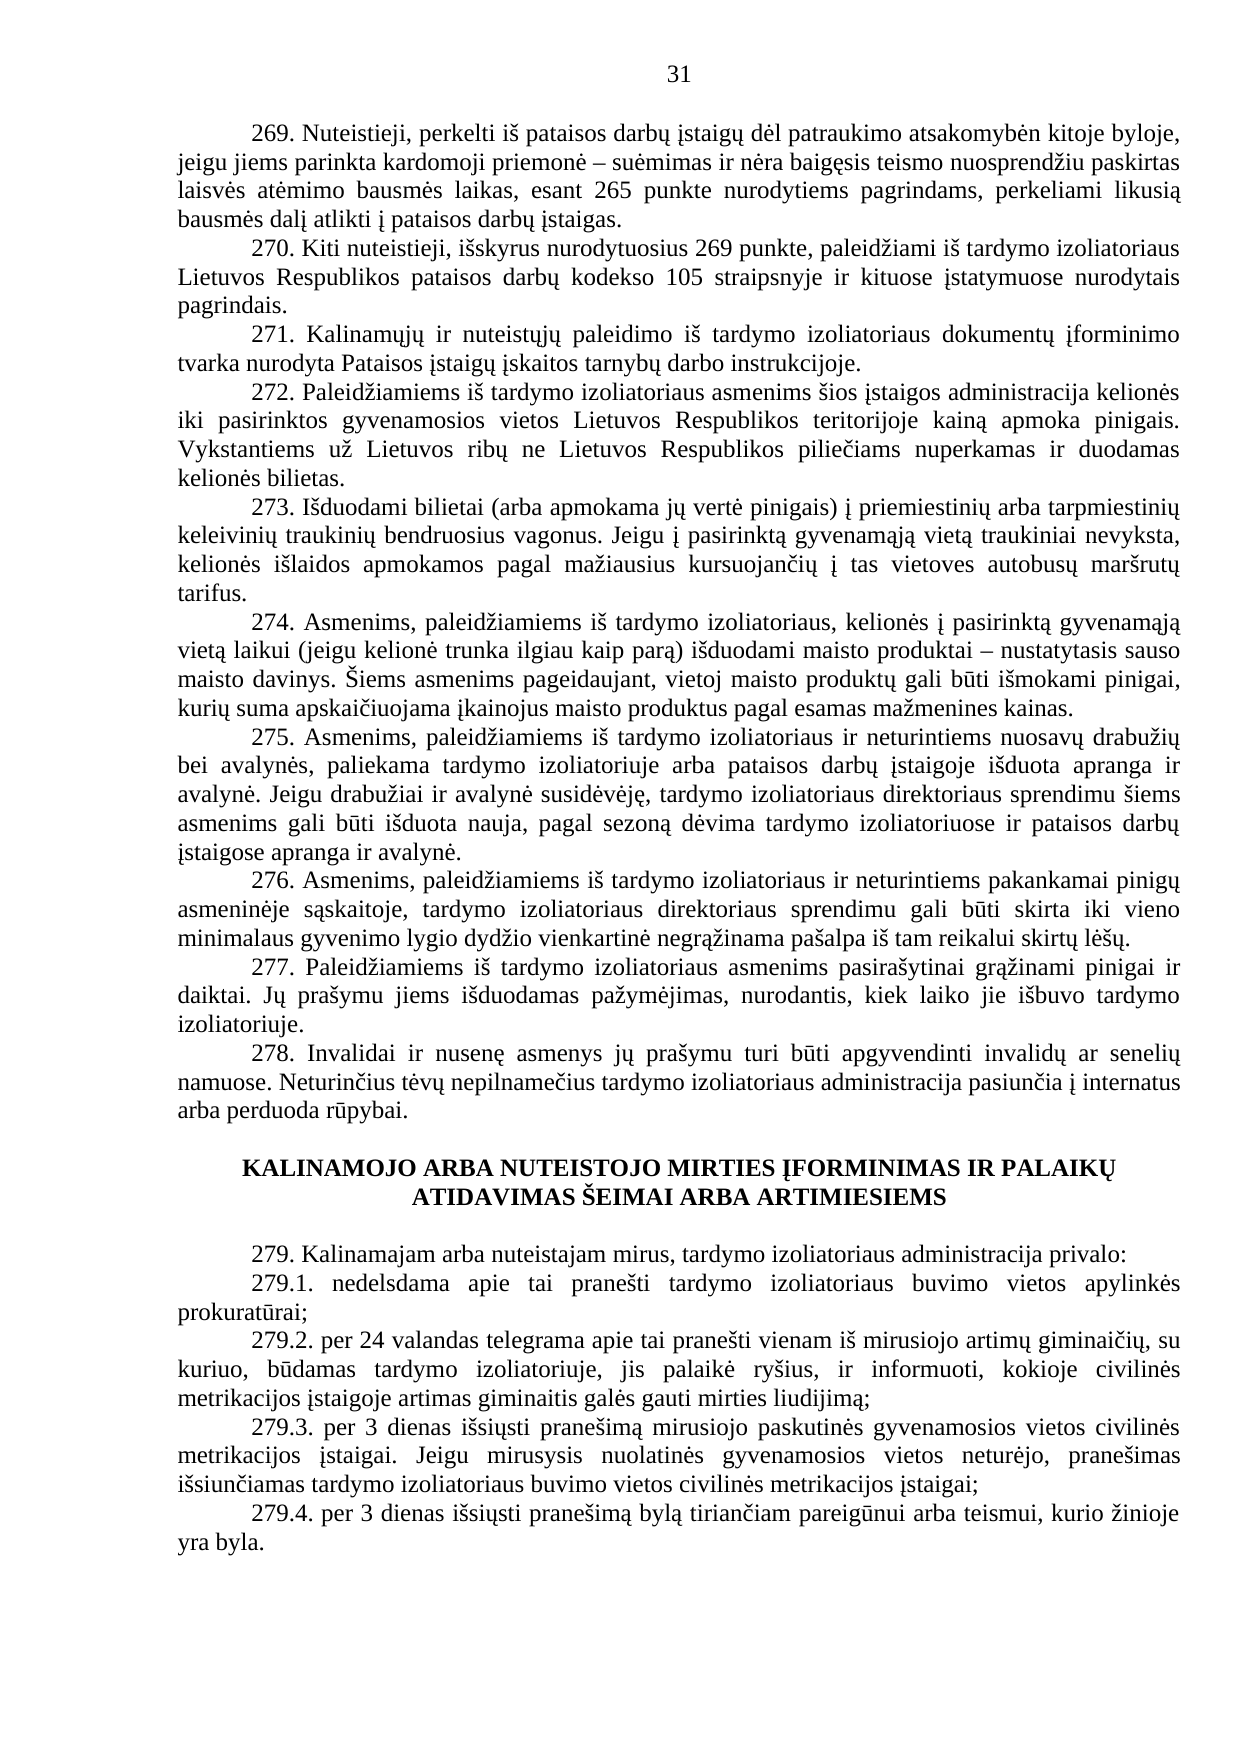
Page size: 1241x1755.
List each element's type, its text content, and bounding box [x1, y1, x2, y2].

text 279.4. per 3 dienas išsiųsti pranešimą bylą tiriančiam pareigūnui arba teismui, kurio žinioje yra byla. [177, 1498, 1181, 1556]
text 272. Paleidžiamiems iš tardymo izoliatoriaus asmenims šios įstaigos administracija kelionės iki pasirinktos gyvenamosios vietos Lietuvos Respublikos teritorijoje kainą apmoka pinigais. Vykstantiems už Lietuvos ribų ne Lietuvos Respublikos piliečiams nuperkamas ir duodamas kelionės bilietas. [177, 377, 1181, 492]
text 275. Asmenims, paleidžiamiems iš tardymo izoliatoriaus ir neturintiems nuosavų drabužių bei avalynės, paliekama tardymo izoliatoriuje arba pataisos darbų įstaigoje išduota apranga ir avalynė. Jeigu drabužiai ir avalynė susidėvėję, tardymo izoliatoriaus direktoriaus sprendimu šiems asmenims gali būti išduota nauja, pagal sezoną dėvima tardymo izoliatoriuose ir pataisos darbų įstaigose apranga ir avalynė. [177, 722, 1181, 866]
text 279.1. nedelsdama apie tai pranešti tardymo izoliatoriaus buvimo vietos apylinkės prokuratūrai; [177, 1268, 1181, 1326]
text 274. Asmenims, paleidžiamiems iš tardymo izoliatoriaus, kelionės į pasirinktą gyvenamąją vietą laikui (jeigu kelionė trunka ilgiau kaip parą) išduodami maisto produktai – nustatytasis sauso maisto davinys. Šiems asmenims pageidaujant, vietoj maisto produktų gali būti išmokami pinigai, kurių suma apskaičiuojama įkainojus maisto produktus pagal esamas mažmenines kainas. [177, 607, 1181, 722]
text 271. Kalinamųjų ir nuteistųjų paleidimo iš tardymo izoliatoriaus dokumentų įforminimo tvarka nurodyta Pataisos įstaigų įskaitos tarnybų darbo instrukcijoje. [177, 319, 1181, 377]
text 270. Kiti nuteistieji, išskyrus nurodytuosius 269 punkte, paleidžiami iš tardymo izoliatoriaus Lietuvos Respublikos pataisos darbų kodekso 105 straipsnyje ir kituose įstatymuose nurodytais pagrindais. [177, 233, 1181, 319]
text Kalinamojo arba nuteistojo mirties įforminimas ir palaikų atidavimas šeimai arba artimiesiems [177, 1153, 1181, 1211]
text 278. Invalidai ir nusenę asmenys jų prašymu turi būti apgyvendinti invalidų ar senelių namuose. Neturinčius tėvų nepilnamečius tardymo izoliatoriaus administracija pasiunčia į internatus arba perduoda rūpybai. [177, 1038, 1181, 1124]
text 273. Išduodami bilietai (arba apmokama jų vertė pinigais) į priemiestinių arba tarpmiestinių keleivinių traukinių bendruosius vagonus. Jeigu į pasirinktą gyvenamąją vietą traukiniai nevyksta, kelionės išlaidos apmokamos pagal mažiausius kursuojančių į tas vietoves autobusų maršrutų tarifus. [177, 492, 1181, 607]
text 279. Kalinamajam arba nuteistajam mirus, tardymo izoliatoriaus administracija privalo: [177, 1239, 1181, 1268]
text 276. Asmenims, paleidžiamiems iš tardymo izoliatoriaus ir neturintiems pakankamai pinigų asmeninėje sąskaitoje, tardymo izoliatoriaus direktoriaus sprendimu gali būti skirta iki vieno minimalaus gyvenimo lygio dydžio vienkartinė negrąžinama pašalpa iš tam reikalui skirtų lėšų. [177, 866, 1181, 952]
text 277. Paleidžiamiems iš tardymo izoliatoriaus asmenims pasirašytinai grąžinami pinigai ir daiktai. Jų prašymu jiems išduodamas pažymėjimas, nurodantis, kiek laiko jie išbuvo tardymo izoliatoriuje. [177, 952, 1181, 1038]
text 279.3. per 3 dienas išsiųsti pranešimą mirusiojo paskutinės gyvenamosios vietos civilinės metrikacijos įstaigai. Jeigu mirusysis nuolatinės gyvenamosios vietos neturėjo, pranešimas išsiunčiamas tardymo izoliatoriaus buvimo vietos civilinės metrikacijos įstaigai; [177, 1412, 1181, 1498]
text 269. Nuteistieji, perkelti iš pataisos darbų įstaigų dėl patraukimo atsakomybėn kitoje byloje, jeigu jiems parinkta kardomoji priemonė – suėmimas ir nėra baigęsis teismo nuosprendžiu paskirtas laisvės atėmimo bausmės laikas, esant 265 punkte nurodytiems pagrindams, perkeliami likusią bausmės dalį atlikti į pataisos darbų įstaigas. [177, 118, 1181, 233]
text 279.2. per 24 valandas telegrama apie tai pranešti vienam iš mirusiojo artimų giminaičių, su kuriuo, būdamas tardymo izoliatoriuje, jis palaikė ryšius, ir informuoti, kokioje civilinės metrikacijos įstaigoje artimas giminaitis galės gauti mirties liudijimą; [177, 1326, 1181, 1412]
